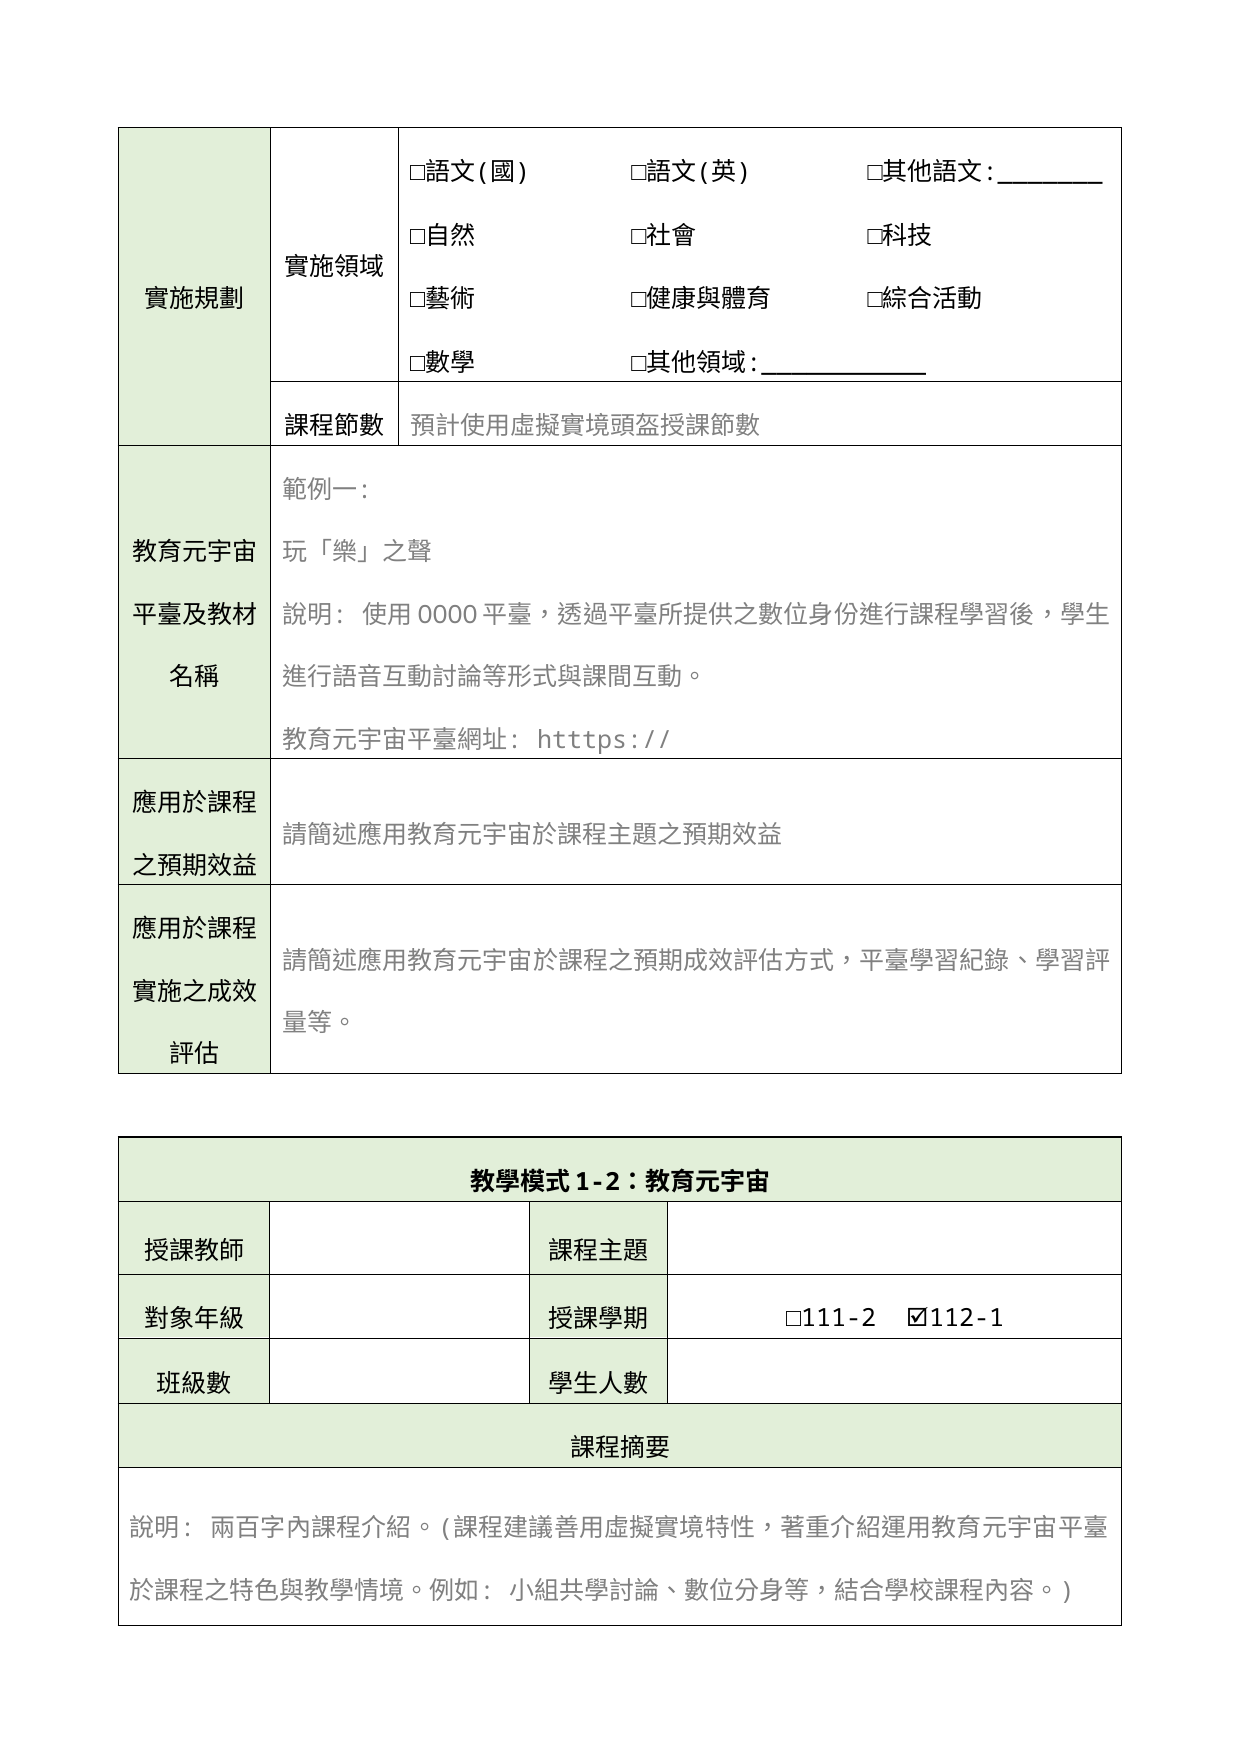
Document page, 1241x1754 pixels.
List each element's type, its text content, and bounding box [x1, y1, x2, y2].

table_cell 實施領域 [271, 128, 398, 381]
table_cell 範例一: 玩「樂」之聲 說明: 使用OOOO平臺，透過平臺所提供之數位身份進行課程學習後，學生進行語音互動討論等形式與課間互動。 教育元宇宙平臺網址: htttps:// [271, 446, 1121, 758]
table_cell 應用於課程之預期效益 [119, 759, 270, 884]
table_cell □數學 [399, 318, 620, 381]
table_cell □自然 [399, 191, 620, 254]
table_cell [668, 1339, 1121, 1403]
table_cell 班級數 [119, 1339, 269, 1403]
table_cell [270, 1339, 529, 1403]
table_cell 實施規劃 [119, 128, 270, 445]
table_cell □其他語文:_______ [856, 128, 1121, 191]
table_cell □其他領域:___________ [620, 318, 1121, 381]
table_cell □科技 [856, 191, 1121, 254]
table_cell 請簡述應用教育元宇宙於課程主題之預期效益 [271, 759, 1121, 884]
table_cell □藝術 [399, 254, 620, 318]
table_cell □111-2 112-1 [668, 1275, 1121, 1337]
table_cell 說明: 兩百字內課程介紹。(課程建議善用虛擬實境特性，著重介紹運用教育元宇宙平臺於課程之特色與教學情境。例如: 小組共學討論、數位分身等，結合學校課程內容。) [119, 1468, 1121, 1625]
table_cell □語文(英) [620, 128, 856, 191]
table_cell □語文(國) [399, 128, 620, 191]
table_cell 課程主題 [530, 1202, 667, 1274]
table_cell 學生人數 [530, 1339, 667, 1403]
table_cell 預計使用虛擬實境頭盔授課節數 [399, 382, 1121, 445]
table_cell 對象年級 [119, 1275, 269, 1337]
table_cell 請簡述應用教育元宇宙於課程之預期成效評估方式，平臺學習紀錄、學習評量等。 [271, 885, 1121, 1073]
table_header 教學模式1-2：教育元宇宙 [119, 1138, 1121, 1201]
table_cell □綜合活動 [856, 254, 1121, 318]
table_cell 授課學期 [530, 1275, 667, 1337]
table_cell 授課教師 [119, 1202, 269, 1274]
table_cell 課程節數 [271, 382, 398, 445]
table_cell [668, 1202, 1121, 1274]
table_cell 課程摘要 [119, 1404, 1121, 1467]
table_cell [270, 1275, 529, 1337]
table_cell 應用於課程實施之成效評估 [119, 885, 270, 1073]
table_cell □健康與體育 [620, 254, 856, 318]
table_cell 教育元宇宙平臺及教材名稱 [119, 446, 270, 758]
table_cell [270, 1202, 529, 1274]
table_cell □社會 [620, 191, 856, 254]
